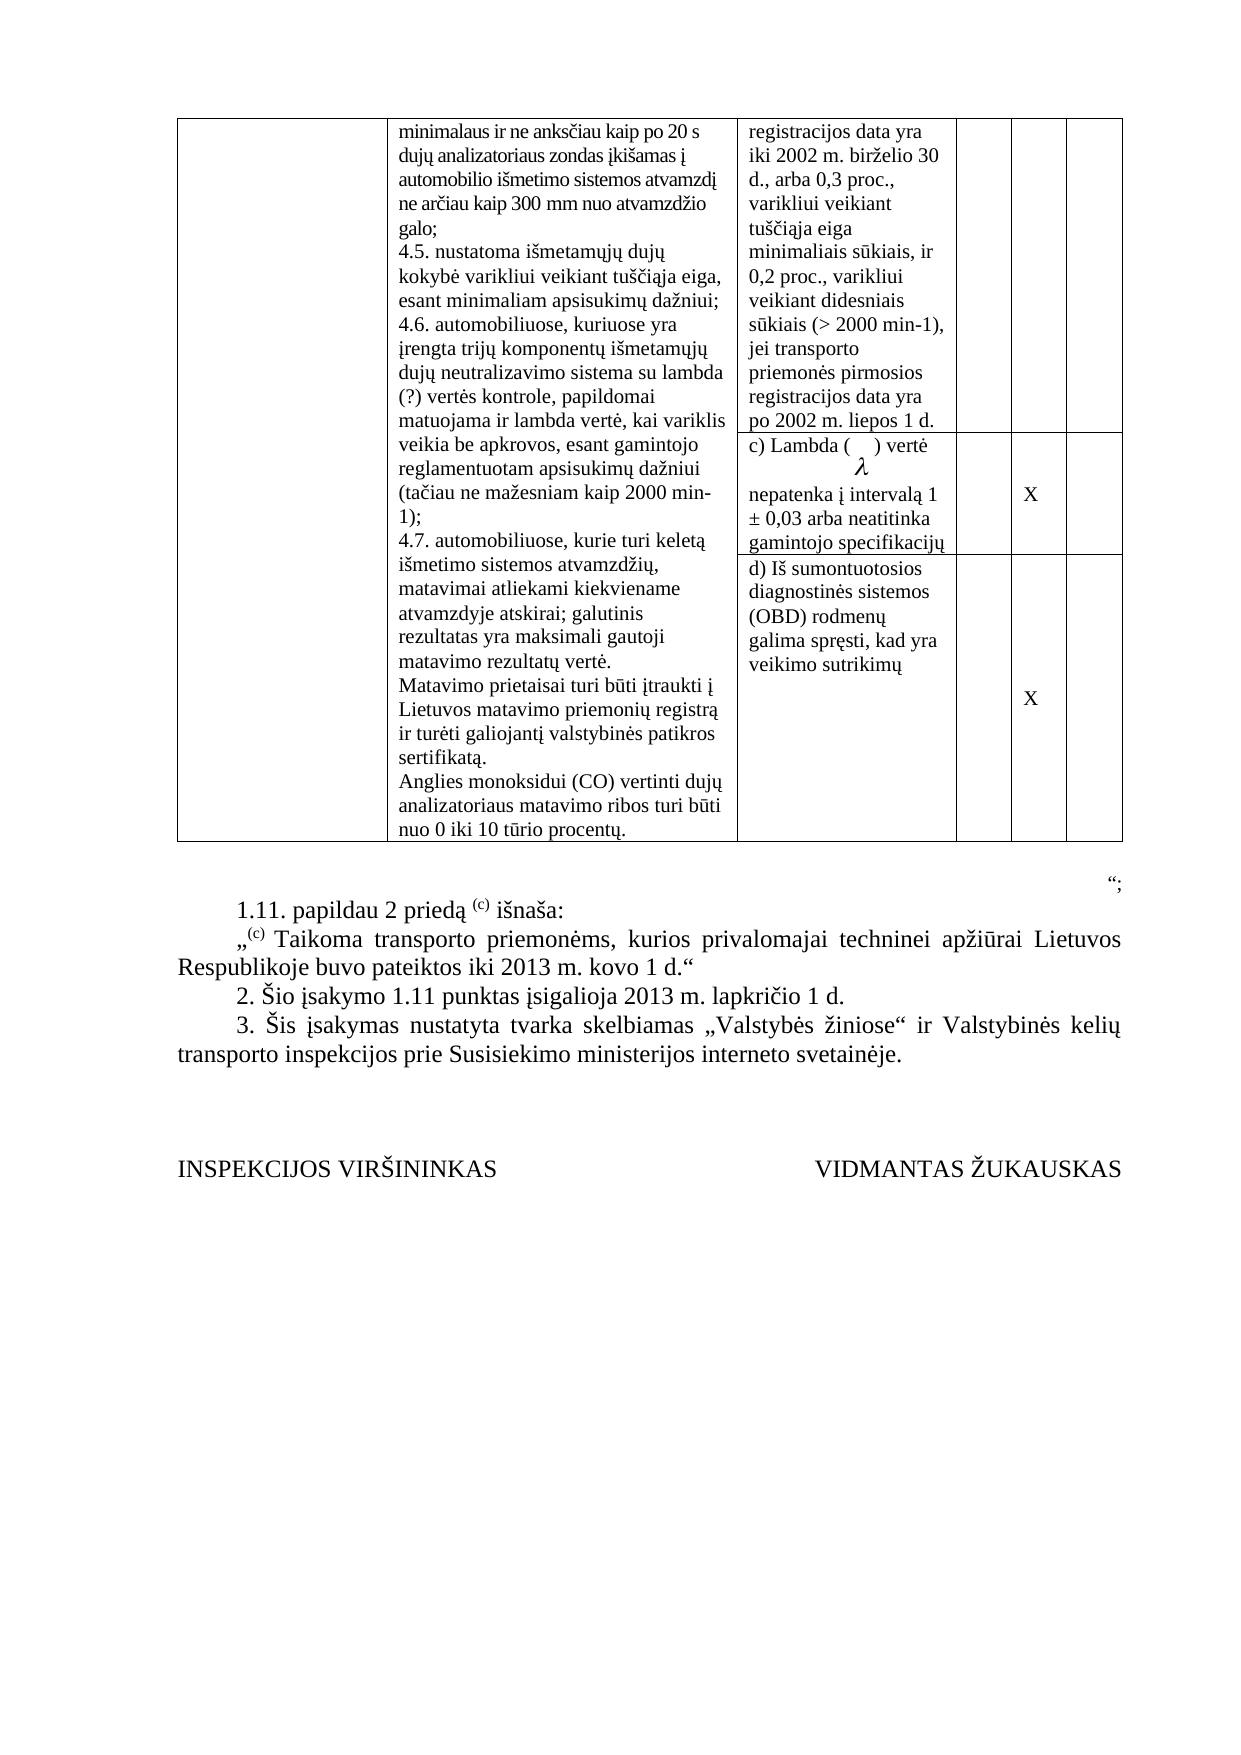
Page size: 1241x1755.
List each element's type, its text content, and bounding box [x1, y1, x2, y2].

table_cell registracijos data yra iki 2002 m. birželio 30 d., arba 0,3 proc., varikliui veikiant tuščiąja eiga minimaliais sūkiais, ir 0,2 proc., varikliui veikiant didesniais sūkiais (> 2000 min-1), jei transporto priemonės pirmosios registracijos data yra po 2002 m. liepos 1 d. [738, 119, 956, 432]
text 2. Šio įsakymo 1.11 punktas įsigalioja 2013 m. lapkričio 1 d. [177, 981, 1122, 1010]
table_cell X [1012, 555, 1066, 841]
table_cell [1012, 119, 1066, 432]
text 1.11. papildau 2 priedą (c) išnaša: [177, 895, 1122, 924]
table_cell c) Lambda (lambda) vertė nepatenka į intervalą 1 ± 0,03 arba neatitinka gamintojo specifikacijų [738, 433, 956, 554]
table_cell d) Iš sumontuotosios diagnostinės sistemos (OBD) rodmenų galima spręsti, kad yra veikimo sutrikimų [738, 555, 956, 841]
table_cell [1067, 119, 1122, 432]
table_cell [178, 119, 387, 841]
table_cell X [1012, 433, 1066, 554]
text “; [177, 871, 1122, 895]
text 3. Šis įsakymas nustatyta tvarka skelbiamas „Valstybės žiniose“ ir Valstybinės kelių transporto inspekcijos prie Susisiekimo ministerijos interneto svetainėje. [177, 1010, 1122, 1067]
table_cell [957, 555, 1011, 841]
table_cell [1067, 555, 1122, 841]
table_cell Matavimas atliekamas nustatyta tvarka(1), o transporto priemonėms, kuriose įrengta vidinė diagnostikos sistema (OBD), dujų teršalų matavimas gali būti pakeistas šios sistemos veikimo ir rodmenų įvertinimu. (1) anglies monoksido (CO) išmetamosiose dujose matavimo tvarka: 1. Matuojant anglies monoksidą išmetamosiose dujose, automobilio variklis turi būti įšilęs. Paleidimo įtaiso oro sklendė turi būti visiškai atidaryta. 2. Automobilio dujų išmetimo sistema turi būti sandari, joje privalo būti visi gamintojo numatyti elementai. 3. Anglies monoksidas (CO) išmetamosiose dujose matuojamas varikliui veikiant tuščiąja eiga (be apkrovos), esant minimaliam variklio alkūninio veleno apsisukimų dažniui (toliau – apsisukimų dažnis). 4. Automobiliuose, kuriuose yra įrengta trijų komponentų išmetamųjų dujų neutralizavimo sistema su lambda vertės kontrole, vykdomas papildomas matavimas varikliui veikiant tuščiąja eiga, esant gamintojo reglamentuotam apsisukimų dažniui (tačiau ne mažesniam kaip 2000 min-1). Matavimai vykdomi tokia tvarka: 4.1. dujų analizatorius paruošiamas matavimams pagal gamintojo pateiktą naudojimo instrukciją; 4.2. paleidžiamas variklis; 4.3. apsisukimų dažnis šiek tiek padidinamas ir išlaikomas 15–20 s; 4.4. apsisukimų dažnis sumažinamas iki minimalaus ir ne anksčiau kaip po 20 s dujų analizatoriaus zondas įkišamas į automobilio išmetimo sistemos atvamzdį ne arčiau kaip 300 mm nuo atvamzdžio galo; 4.5. nustatoma išmetamųjų dujų kokybė varikliui veikiant tuščiąja eiga, esant minimaliam apsisukimų dažniui; 4.6. automobiliuose, kuriuose yra įrengta trijų komponentų išmetamųjų dujų neutralizavimo sistema su lambda (lambda ?) vertės kontrole, papildomai matuojama ir lambda vertė, kai variklis veikia be apkrovos, esant gamintojo reglamentuotam apsisukimų dažniui (tačiau ne mažesniam kaip 2000 min-1); 4.7. automobiliuose, kurie turi keletą išmetimo sistemos atvamzdžių, matavimai atliekami kiekviename atvamzdyje atskirai; galutinis rezultatas yra maksimali gautoji matavimo rezultatų vertė. Matavimo prietaisai turi būti įtraukti į Lietuvos matavimo priemonių registrą ir turėti galiojantį valstybinės patikros sertifikatą. Anglies monoksidui (CO) vertinti dujų analizatoriaus matavimo ribos turi būti nuo 0 iki 10 tūrio procentų. [388, 119, 737, 841]
text „(c) Taikoma transporto priemonėms, kurios privalomajai techninei apžiūrai Lietuvos Respublikoje buvo pateiktos iki 2013 m. kovo 1 d.“ [177, 924, 1122, 981]
table_cell [957, 433, 1011, 554]
table_cell [957, 119, 1011, 432]
text Inspekcijos viršininkas Vidmantas Žukauskas [177, 1154, 1122, 1182]
table_cell [1067, 433, 1122, 554]
